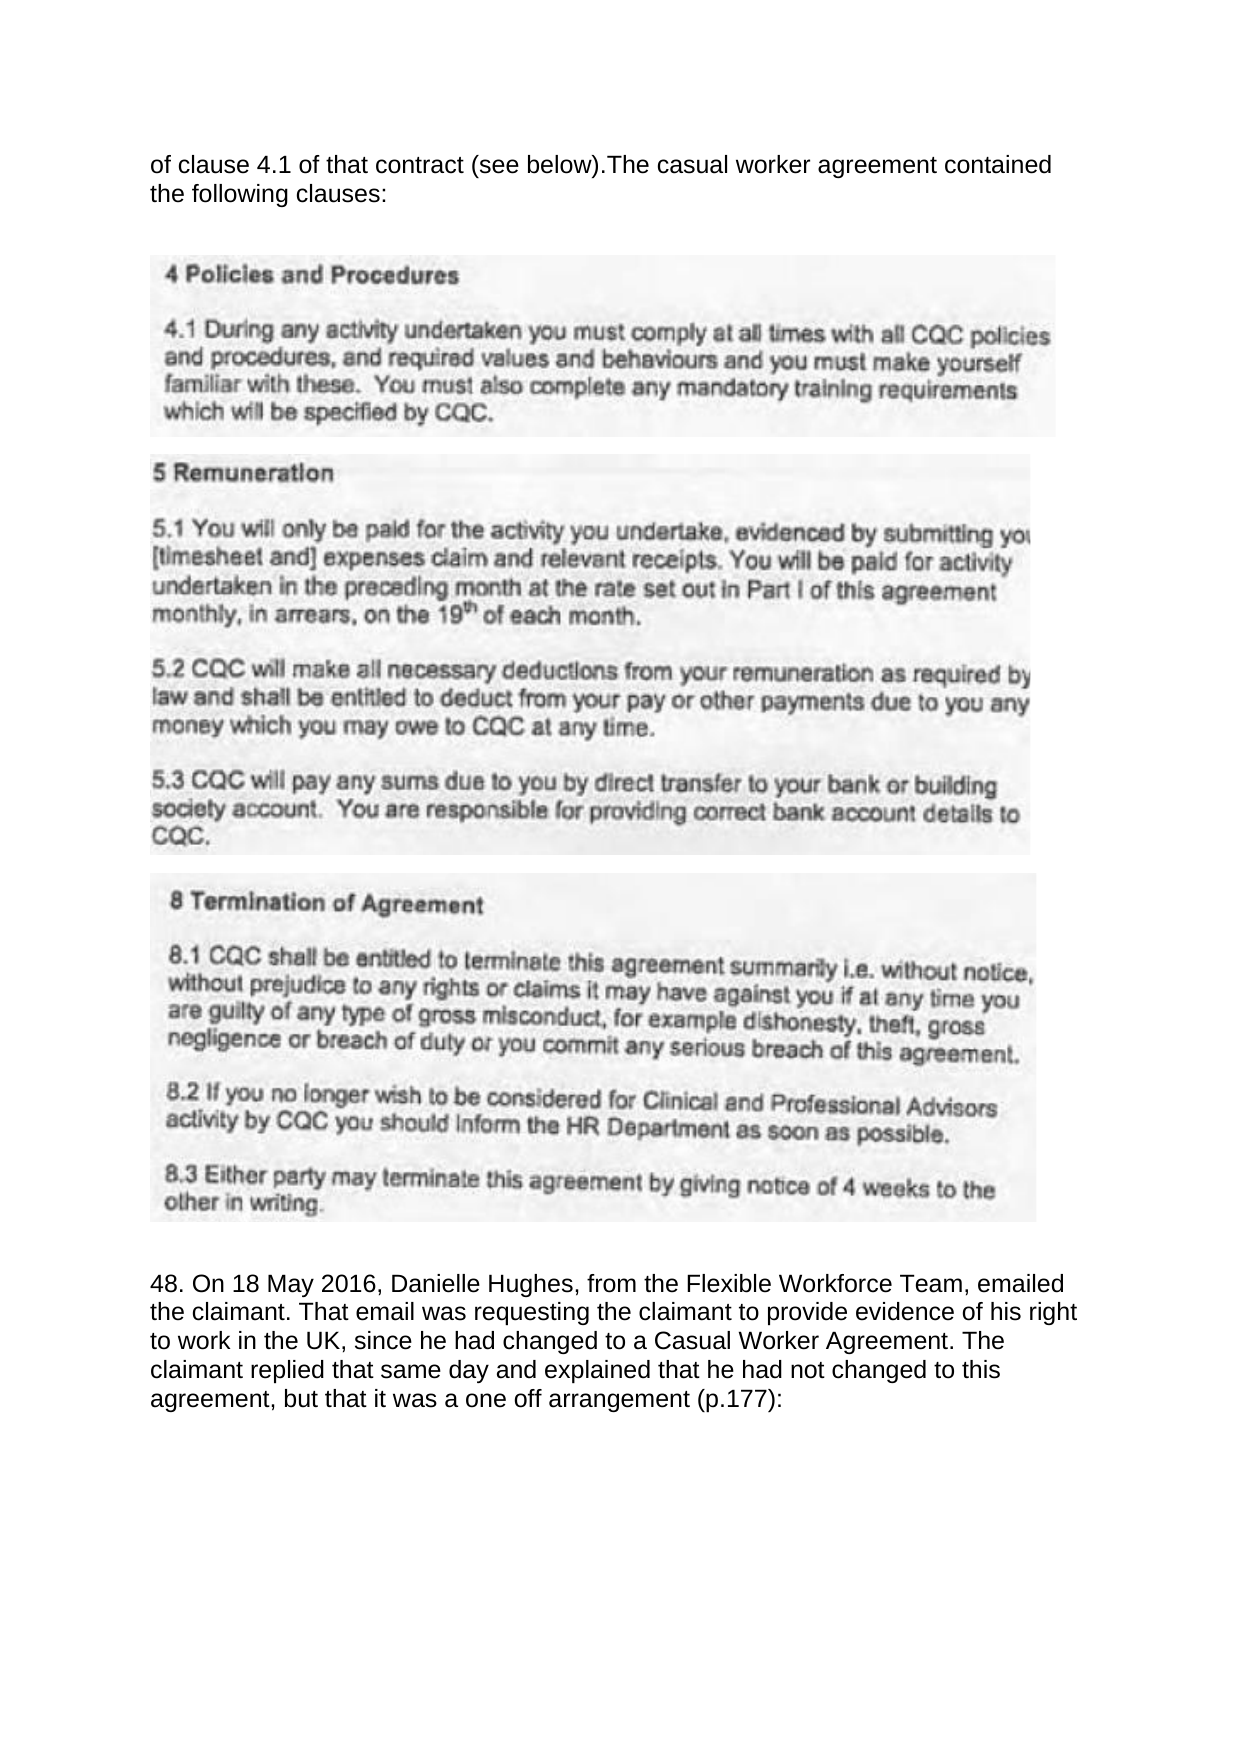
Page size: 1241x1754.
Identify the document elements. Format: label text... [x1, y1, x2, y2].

text of clause 4.1 of that contract (see below).The casual worker agreement contained the following clauses: [150, 150, 1090, 207]
text 48. On 18 May 2016, Danielle Hughes, from the Flexible Workforce Team, emailed the claimant. That email was requesting the claimant to provide evidence of his right to work in the UK, since he had changed to a Casual Worker Agreement. The claimant replied that same day and explained that he had not changed to this agreement, but that it was a one off arrangement (p.177): [150, 1268, 1090, 1412]
